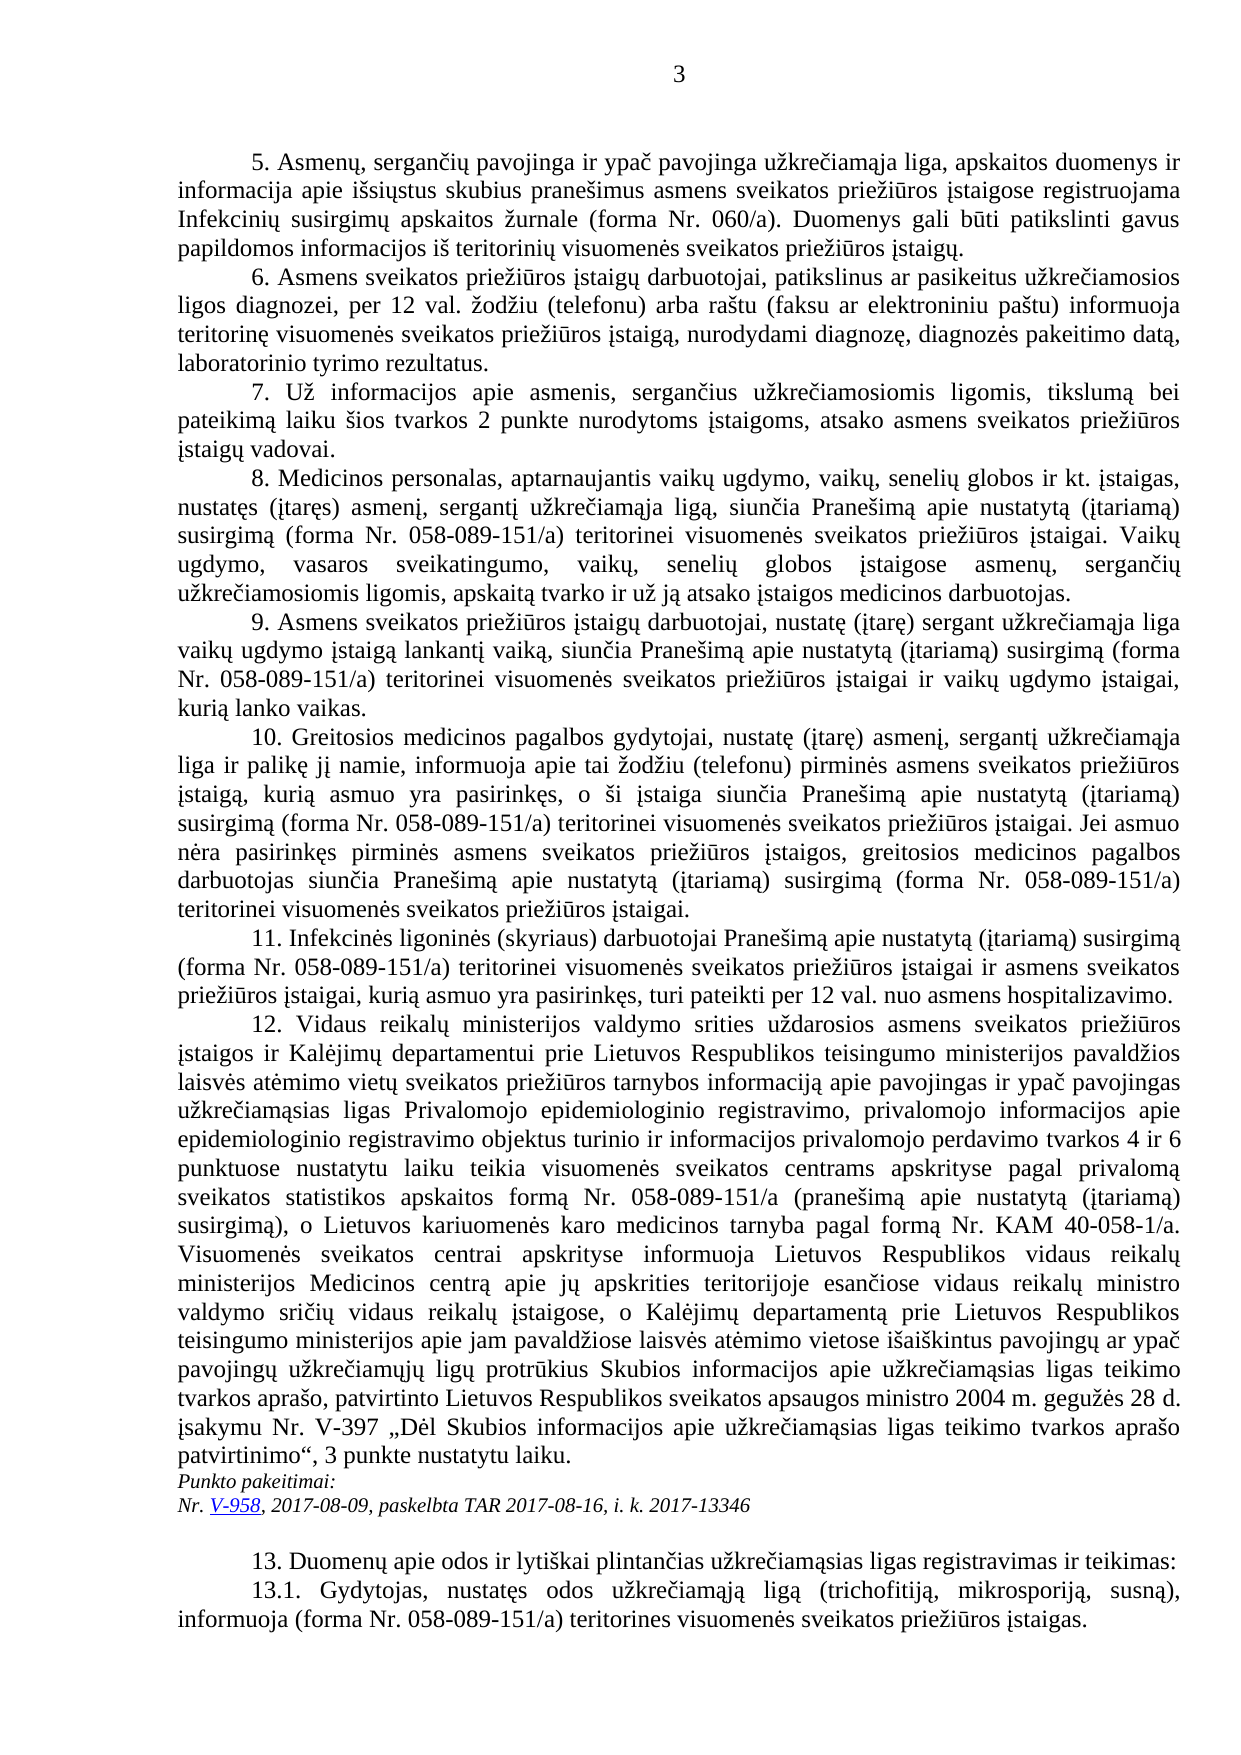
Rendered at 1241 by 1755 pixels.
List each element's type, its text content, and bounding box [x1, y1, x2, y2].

text Nr. V-958, 2017-08-09, paskelbta TAR 2017-08-16, i. k. 2017-13346 [177, 1493, 1181, 1517]
text 11. Infekcinės ligoninės (skyriaus) darbuotojai Pranešimą apie nustatytą (įtariamą) susirgimą (forma Nr. 058-089-151/a) teritorinei visuomenės sveikatos priežiūros įstaigai ir asmens sveikatos priežiūros įstaigai, kurią asmuo yra pasirinkęs, turi pateikti per 12 val. nuo asmens hospitalizavimo. [177, 923, 1181, 1009]
text 12. Vidaus reikalų ministerijos valdymo srities uždarosios asmens sveikatos priežiūros įstaigos ir Kalėjimų departamentui prie Lietuvos Respublikos teisingumo ministerijos pavaldžios laisvės atėmimo vietų sveikatos priežiūros tarnybos informaciją apie pavojingas ir ypač pavojingas užkrečiamąsias ligas Privalomojo epidemiologinio registravimo, privalomojo informacijos apie epidemiologinio registravimo objektus turinio ir informacijos privalomojo perdavimo tvarkos 4 ir 6 punktuose nustatytu laiku teikia visuomenės sveikatos centrams apskrityse pagal privalomą sveikatos statistikos apskaitos formą Nr. 058-089-151/a (pranešimą apie nustatytą (įtariamą) susirgimą), o Lietuvos kariuomenės karo medicinos tarnyba pagal formą Nr. KAM 40-058-1/a. Visuomenės sveikatos centrai apskrityse informuoja Lietuvos Respublikos vidaus reikalų ministerijos Medicinos centrą apie jų apskrities teritorijoje esančiose vidaus reikalų ministro valdymo sričių vidaus reikalų įstaigose, o Kalėjimų departamentą prie Lietuvos Respublikos teisingumo ministerijos apie jam pavaldžiose laisvės atėmimo vietose išaiškintus pavojingų ar ypač pavojingų užkrečiamųjų ligų protrūkius Skubios informacijos apie užkrečiamąsias ligas teikimo tvarkos aprašo, patvirtinto Lietuvos Respublikos sveikatos apsaugos ministro 2004 m. gegužės 28 d. įsakymu Nr. V-397 „Dėl Skubios informacijos apie užkrečiamąsias ligas teikimo tvarkos aprašo patvirtinimo“, 3 punkte nustatytu laiku. [177, 1009, 1181, 1469]
text 13.1. Gydytojas, nustatęs odos užkrečiamąją ligą (trichofitiją, mikrosporiją, susną), informuoja (forma Nr. 058-089-151/a) teritorines visuomenės sveikatos priežiūros įstaigas. [177, 1575, 1181, 1632]
text 9. Asmens sveikatos priežiūros įstaigų darbuotojai, nustatę (įtarę) sergant užkrečiamąja liga vaikų ugdymo įstaigą lankantį vaiką, siunčia Pranešimą apie nustatytą (įtariamą) susirgimą (forma Nr. 058-089-151/a) teritorinei visuomenės sveikatos priežiūros įstaigai ir vaikų ugdymo įstaigai, kurią lanko vaikas. [177, 607, 1181, 722]
text 7. Už informacijos apie asmenis, sergančius užkrečiamosiomis ligomis, tikslumą bei pateikimą laiku šios tvarkos 2 punkte nurodytoms įstaigoms, atsako asmens sveikatos priežiūros įstaigų vadovai. [177, 377, 1181, 463]
text 8. Medicinos personalas, aptarnaujantis vaikų ugdymo, vaikų, senelių globos ir kt. įstaigas, nustatęs (įtaręs) asmenį, sergantį užkrečiamąja ligą, siunčia Pranešimą apie nustatytą (įtariamą) susirgimą (forma Nr. 058-089-151/a) teritorinei visuomenės sveikatos priežiūros įstaigai. Vaikų ugdymo, vasaros sveikatingumo, vaikų, senelių globos įstaigose asmenų, sergančių užkrečiamosiomis ligomis, apskaitą tvarko ir už ją atsako įstaigos medicinos darbuotojas. [177, 463, 1181, 607]
text 13. Duomenų apie odos ir lytiškai plintančias užkrečiamąsias ligas registravimas ir teikimas: [177, 1546, 1181, 1575]
text 5. Asmenų, sergančių pavojinga ir ypač pavojinga užkrečiamąja liga, apskaitos duomenys ir informacija apie išsiųstus skubius pranešimus asmens sveikatos priežiūros įstaigose registruojama Infekcinių susirgimų apskaitos žurnale (forma Nr. 060/a). Duomenys gali būti patikslinti gavus papildomos informacijos iš teritorinių visuomenės sveikatos priežiūros įstaigų. [177, 147, 1181, 262]
text Punkto pakeitimai: [177, 1469, 1181, 1493]
text 10. Greitosios medicinos pagalbos gydytojai, nustatę (įtarę) asmenį, sergantį užkrečiamąja liga ir palikę jį namie, informuoja apie tai žodžiu (telefonu) pirminės asmens sveikatos priežiūros įstaigą, kurią asmuo yra pasirinkęs, o ši įstaiga siunčia Pranešimą apie nustatytą (įtariamą) susirgimą (forma Nr. 058-089-151/a) teritorinei visuomenės sveikatos priežiūros įstaigai. Jei asmuo nėra pasirinkęs pirminės asmens sveikatos priežiūros įstaigos, greitosios medicinos pagalbos darbuotojas siunčia Pranešimą apie nustatytą (įtariamą) susirgimą (forma Nr. 058-089-151/a) teritorinei visuomenės sveikatos priežiūros įstaigai. [177, 722, 1181, 923]
text 6. Asmens sveikatos priežiūros įstaigų darbuotojai, patikslinus ar pasikeitus užkrečiamosios ligos diagnozei, per 12 val. žodžiu (telefonu) arba raštu (faksu ar elektroniniu paštu) informuoja teritorinę visuomenės sveikatos priežiūros įstaigą, nurodydami diagnozę, diagnozės pakeitimo datą, laboratorinio tyrimo rezultatus. [177, 262, 1181, 377]
